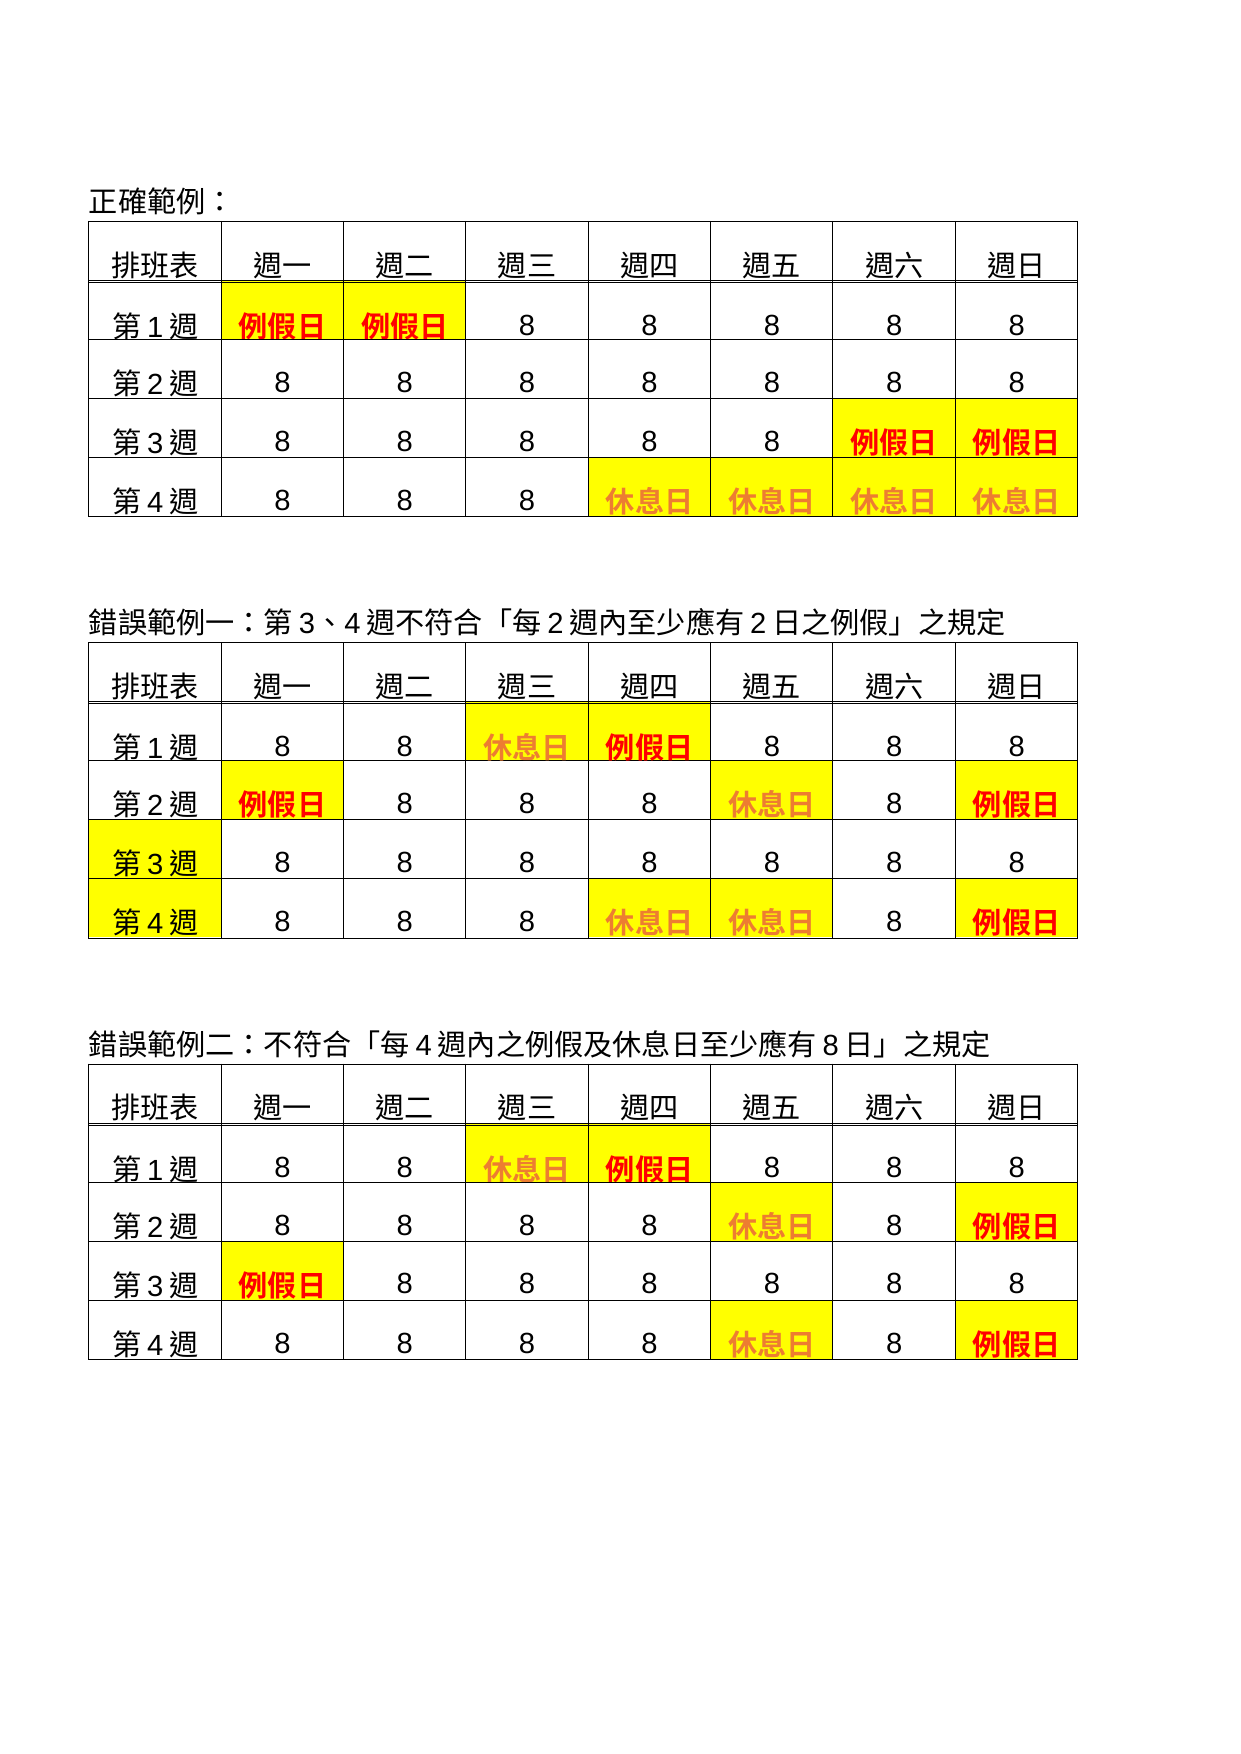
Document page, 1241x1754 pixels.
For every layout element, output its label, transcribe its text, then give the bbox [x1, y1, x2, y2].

table_header 週日 [956, 222, 1077, 280]
table_cell 8 [833, 820, 955, 878]
table_cell 8 [466, 761, 588, 819]
table_cell 8 [833, 704, 955, 760]
table_cell 8 [344, 1301, 465, 1359]
table_cell 8 [466, 879, 588, 937]
table_header 週三 [466, 1065, 588, 1122]
table_cell 8 [344, 1183, 465, 1241]
table_cell 例假日 [833, 399, 955, 457]
table_cell 休息日 [589, 879, 710, 937]
table_cell 第1週 [89, 1126, 221, 1182]
table_header 週二 [344, 222, 465, 280]
table_cell 第4週 [89, 879, 221, 937]
table_cell 8 [466, 340, 588, 398]
table_cell 8 [222, 820, 343, 878]
table_cell 第2週 [89, 340, 221, 398]
table_cell 例假日 [222, 761, 343, 819]
table_cell 8 [222, 879, 343, 937]
table_header 週四 [589, 1065, 710, 1122]
table_cell 8 [222, 340, 343, 398]
table_header 週三 [466, 222, 588, 280]
table_cell 第3週 [89, 820, 221, 878]
table_cell 8 [833, 283, 955, 339]
table_cell 休息日 [589, 458, 710, 516]
table_cell 8 [466, 399, 588, 457]
table_header 週四 [589, 643, 710, 701]
table_cell 8 [589, 283, 710, 339]
table_header 週五 [711, 1065, 832, 1122]
table_cell 8 [589, 399, 710, 457]
table_cell 8 [344, 1242, 465, 1300]
table_cell 8 [833, 1242, 955, 1300]
table_header 週三 [466, 643, 588, 701]
table_cell 休息日 [833, 458, 955, 516]
table_cell 8 [466, 1242, 588, 1300]
table_cell 第1週 [89, 704, 221, 760]
table_cell 8 [222, 399, 343, 457]
table_cell 8 [466, 1183, 588, 1241]
table_cell 休息日 [466, 704, 588, 760]
table_header 週一 [222, 222, 343, 280]
table_cell 8 [466, 1301, 588, 1359]
table_header 週日 [956, 1065, 1077, 1122]
table_cell 8 [344, 340, 465, 398]
table_cell 8 [711, 820, 832, 878]
table_cell 例假日 [956, 1183, 1077, 1241]
table_cell 8 [956, 820, 1077, 878]
table_cell 8 [222, 704, 343, 760]
table_cell 休息日 [711, 1183, 832, 1241]
table_header 週五 [711, 222, 832, 280]
table_cell 第2週 [89, 1183, 221, 1241]
table_cell 8 [956, 1242, 1077, 1300]
table_header 排班表 [89, 1065, 221, 1122]
table_cell 8 [833, 1301, 955, 1359]
table_cell 8 [466, 458, 588, 516]
table_cell 休息日 [711, 458, 832, 516]
text 錯誤範例一：第3、4週不符合「每2週內至少應有2日之例假」之規定 [89, 579, 1152, 642]
table_cell 8 [344, 399, 465, 457]
table_cell 8 [589, 340, 710, 398]
table_header 排班表 [89, 222, 221, 280]
table_cell 8 [222, 458, 343, 516]
table_cell 8 [222, 1183, 343, 1241]
table_cell 8 [956, 1126, 1077, 1182]
table_header 週六 [833, 1065, 955, 1122]
table_header 週六 [833, 222, 955, 280]
table_cell 8 [956, 704, 1077, 760]
table_cell 第2週 [89, 761, 221, 819]
table_cell 8 [833, 761, 955, 819]
table_cell 例假日 [344, 283, 465, 339]
table_cell 8 [589, 1242, 710, 1300]
table_cell 休息日 [466, 1126, 588, 1182]
table_cell 8 [833, 1126, 955, 1182]
text 錯誤範例二：不符合「每4週內之例假及休息日至少應有8日」之規定 [89, 1001, 1152, 1063]
table_cell 8 [711, 1242, 832, 1300]
table_cell 第4週 [89, 1301, 221, 1359]
table_cell 8 [466, 820, 588, 878]
table_cell 8 [711, 340, 832, 398]
table_cell 例假日 [222, 1242, 343, 1300]
table_cell 8 [589, 820, 710, 878]
table_cell 8 [833, 879, 955, 937]
table_header 週日 [956, 643, 1077, 701]
table_cell 8 [711, 1126, 832, 1182]
table_header 週五 [711, 643, 832, 701]
table_cell 8 [466, 283, 588, 339]
table_cell 休息日 [711, 879, 832, 937]
table_cell 8 [222, 1126, 343, 1182]
table_cell 例假日 [222, 283, 343, 339]
table_cell 8 [711, 704, 832, 760]
table_cell 8 [222, 1301, 343, 1359]
table_header 排班表 [89, 643, 221, 701]
table_cell 例假日 [956, 399, 1077, 457]
table_header 週一 [222, 1065, 343, 1122]
table_cell 例假日 [589, 1126, 710, 1182]
table_cell 第3週 [89, 399, 221, 457]
table_cell 休息日 [711, 1301, 832, 1359]
table_cell 例假日 [956, 1301, 1077, 1359]
table_cell 8 [711, 399, 832, 457]
text 正確範例： [89, 158, 1152, 221]
table_cell 8 [589, 1301, 710, 1359]
table_cell 例假日 [589, 704, 710, 760]
table_header 週四 [589, 222, 710, 280]
table_cell 第1週 [89, 283, 221, 339]
table_cell 休息日 [956, 458, 1077, 516]
table_cell 休息日 [711, 761, 832, 819]
table_cell 第4週 [89, 458, 221, 516]
table_cell 8 [711, 283, 832, 339]
table_cell 8 [833, 1183, 955, 1241]
table_cell 8 [344, 879, 465, 937]
table_cell 例假日 [956, 879, 1077, 937]
table_cell 例假日 [956, 761, 1077, 819]
table_cell 8 [589, 761, 710, 819]
table_cell 第3週 [89, 1242, 221, 1300]
table_cell 8 [344, 761, 465, 819]
table_cell 8 [833, 340, 955, 398]
table_cell 8 [344, 1126, 465, 1182]
table_cell 8 [344, 704, 465, 760]
table_cell 8 [344, 820, 465, 878]
table_header 週六 [833, 643, 955, 701]
table_header 週二 [344, 1065, 465, 1122]
table_cell 8 [956, 340, 1077, 398]
table_cell 8 [344, 458, 465, 516]
table_header 週二 [344, 643, 465, 701]
table_cell 8 [956, 283, 1077, 339]
table_cell 8 [589, 1183, 710, 1241]
table_header 週一 [222, 643, 343, 701]
